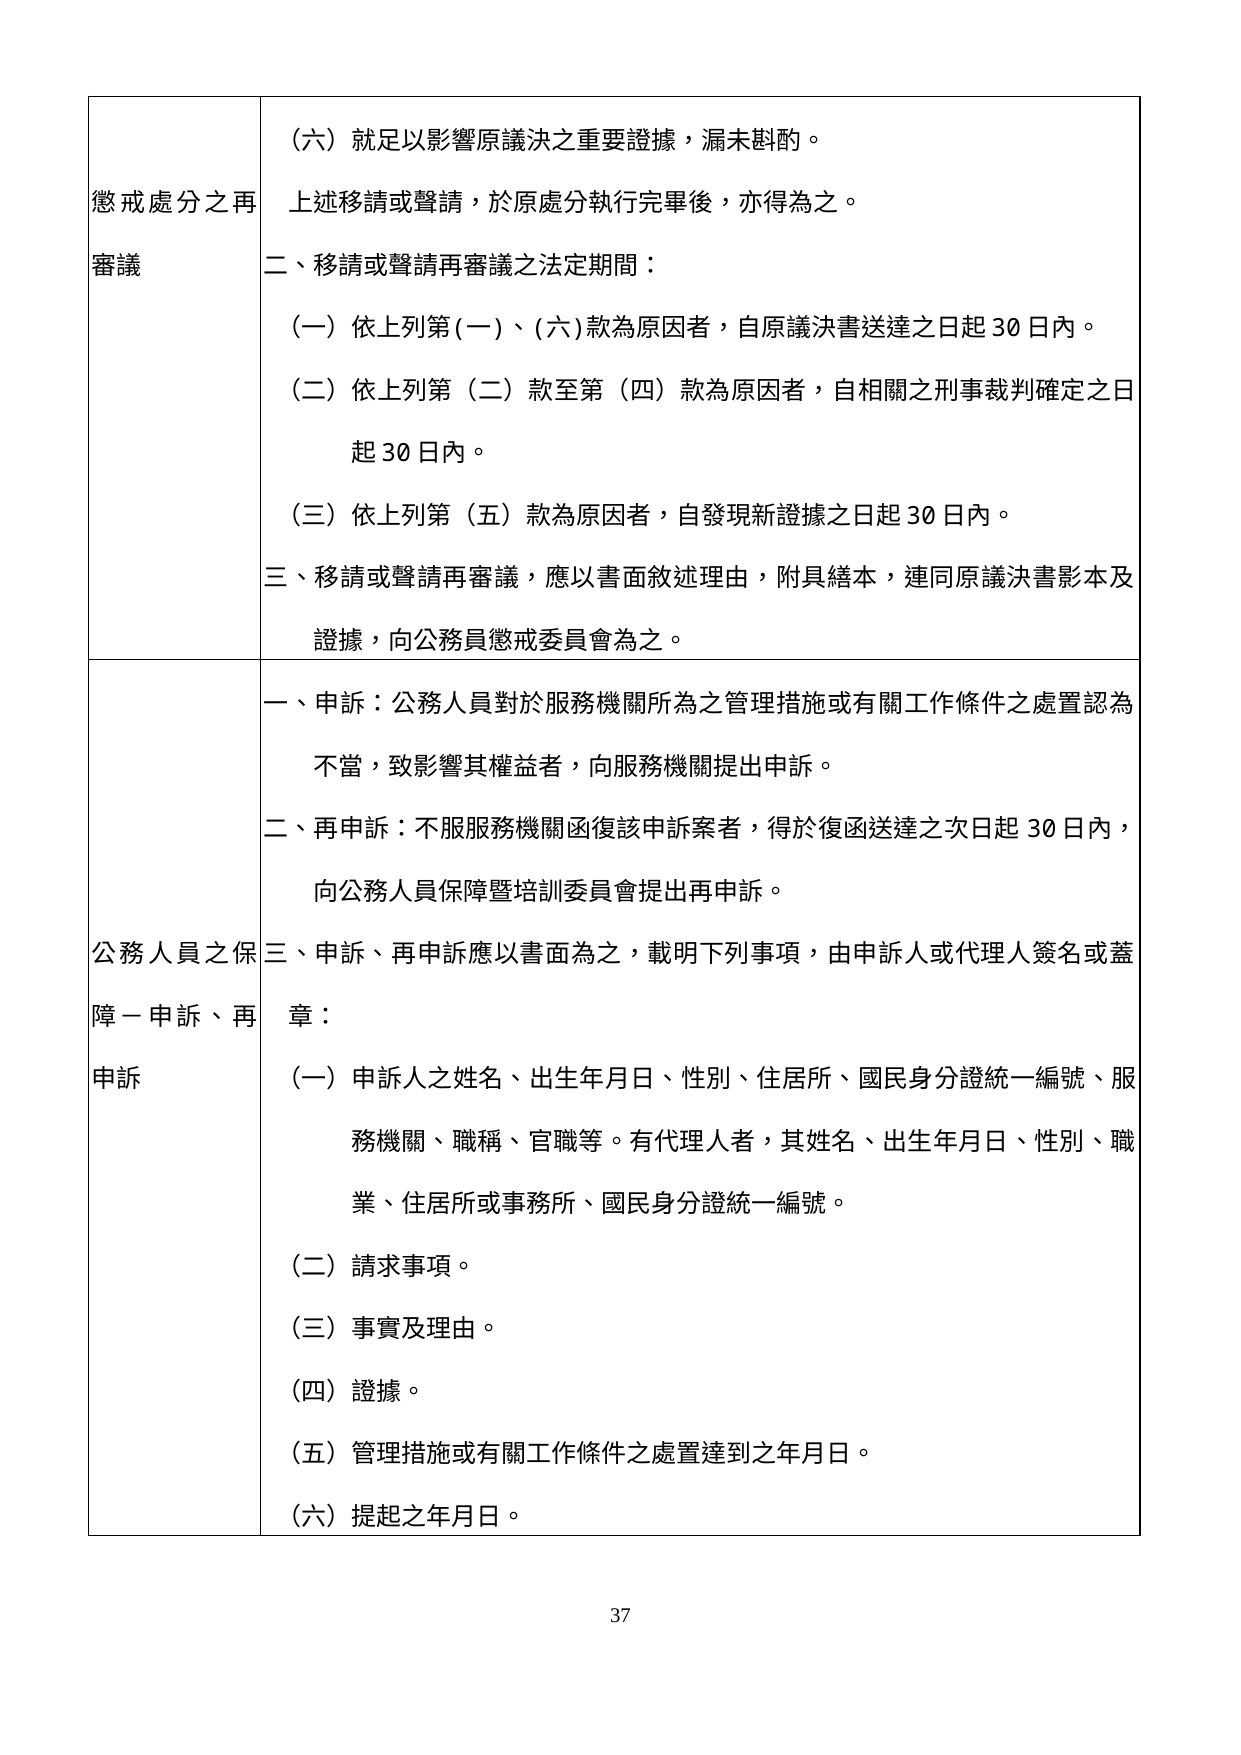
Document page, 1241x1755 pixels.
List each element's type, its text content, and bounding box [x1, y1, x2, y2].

table_cell 懲戒處分之再審議 [89, 97, 260, 659]
table_cell 一、申訴：公務人員對於服務機關所為之管理措施或有關工作條件之處置認為不當，致影響其權益者，向服務機關提出申訴。 二、再申訴：不服服務機關函復該申訴案者，得於復函送達之次日起30日內，向公務人員保障暨培訓委員會提出再申訴。 三、申訴、再申訴應以書面為之，載明下列事項，由申訴人或代理人簽名或蓋章： （一）申訴人之姓名、出生年月日、性別、住居所、國民身分證統一編號、服務機關、職稱、官職等。有代理人者，其姓名、出生年月日、性別、職業、住居所或事務所、國民身分證統一編號。 （二）請求事項。 （三）事實及理由。 （四）證據。 （五）管理措施或有關工作條件之處置達到之年月日。 （六）提起之年月日。 [261, 660, 1139, 1535]
table_cell 公務人員之保障－申訴、再申訴 [89, 660, 260, 1535]
table_cell （六）就足以影響原議決之重要證據，漏未斟酌。 上述移請或聲請，於原處分執行完畢後，亦得為之。 二、移請或聲請再審議之法定期間： （一）依上列第(一)、(六)款為原因者，自原議決書送達之日起30日內。 （二）依上列第（二）款至第（四）款為原因者，自相關之刑事裁判確定之日起30日內。 （三）依上列第（五）款為原因者，自發現新證據之日起30日內。 三、移請或聲請再審議，應以書面敘述理由，附具繕本，連同原議決書影本及證據，向公務員懲戒委員會為之。 [261, 97, 1139, 659]
